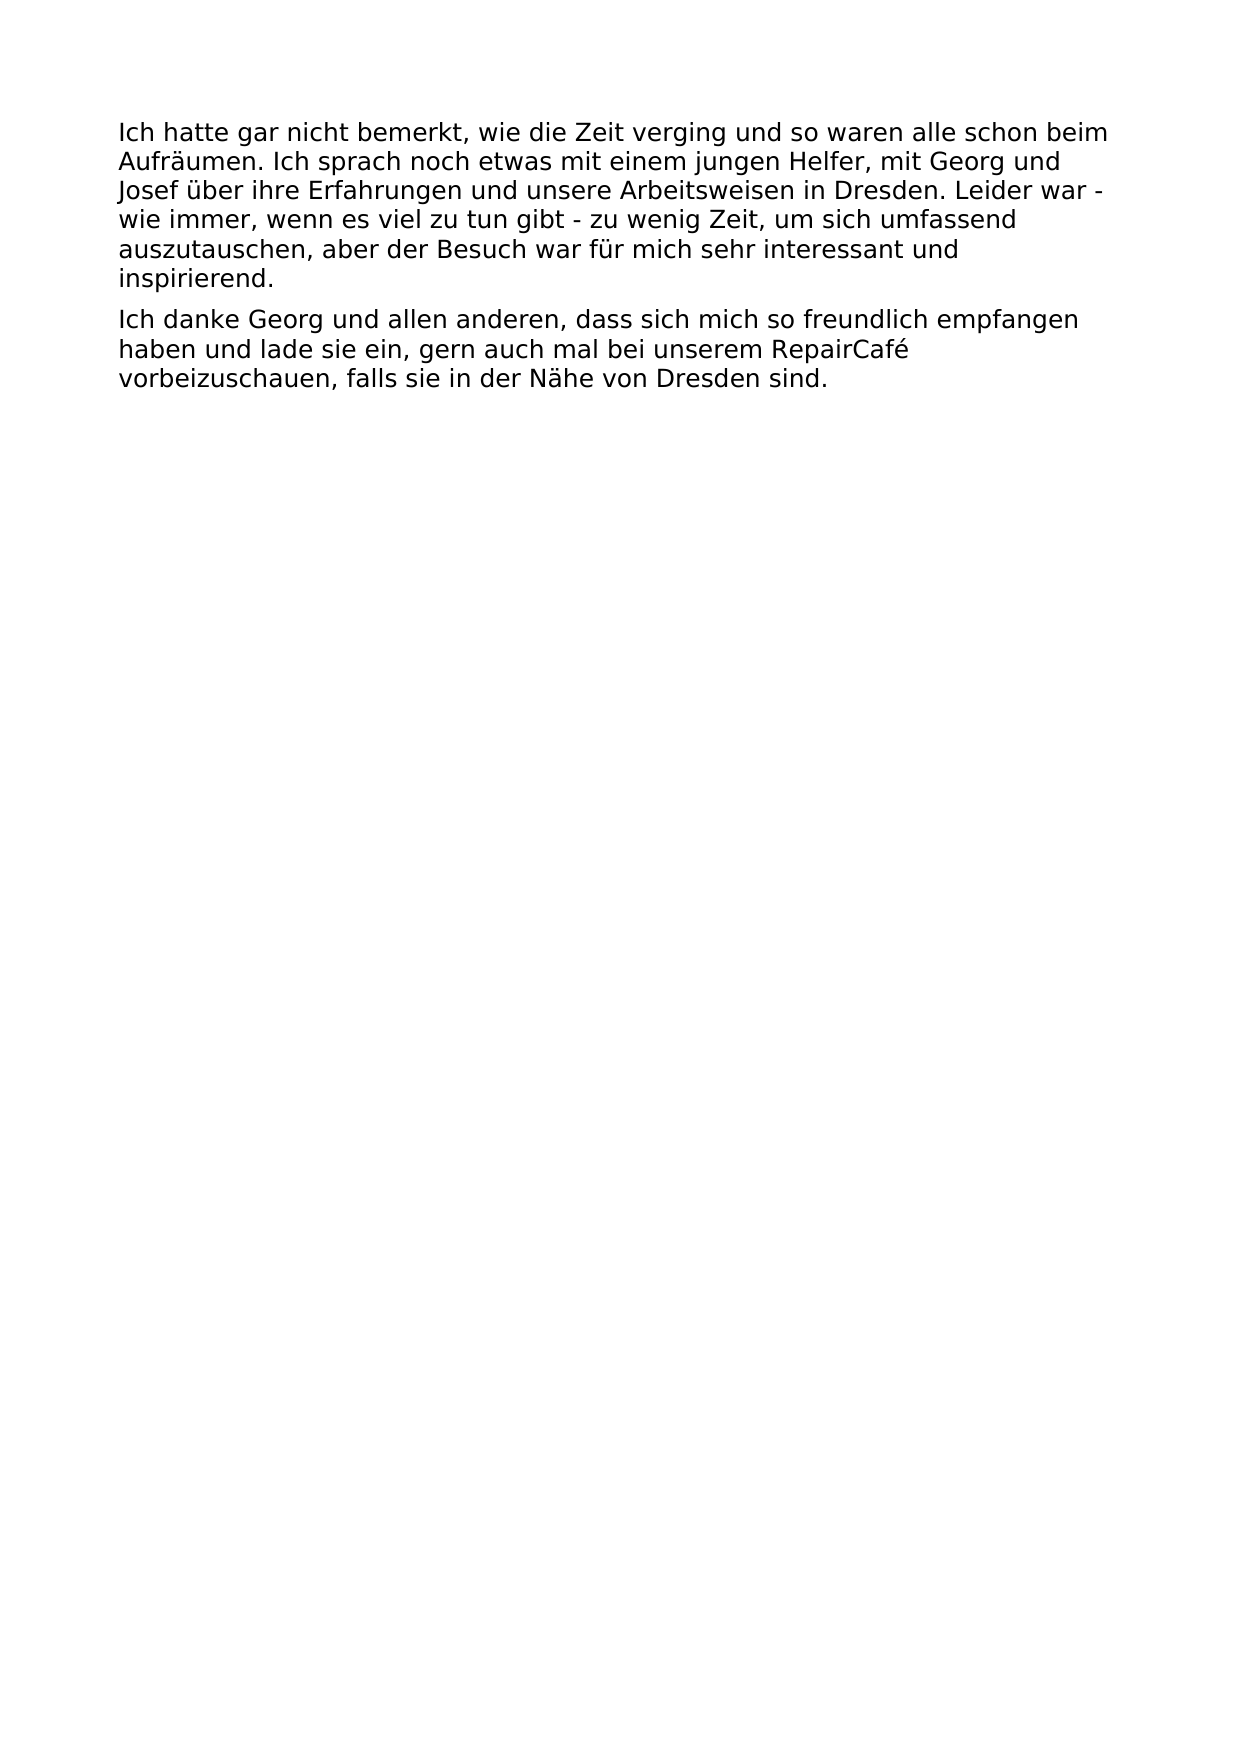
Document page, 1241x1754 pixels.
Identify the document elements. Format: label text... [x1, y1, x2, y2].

text Ich danke Georg und allen anderen, dass sich mich so freundlich empfangen haben und lade sie ein, gern auch mal bei unserem RepairCafé vorbeizuschauen, falls sie in der Nähe von Dresden sind. [118, 306, 1122, 393]
text Ich hatte gar nicht bemerkt, wie die Zeit verging und so waren alle schon beim Aufräumen. Ich sprach noch etwas mit einem jungen Helfer, mit Georg und Josef über ihre Erfahrungen und unsere Arbeitsweisen in Dresden. Leider war - wie immer, wenn es viel zu tun gibt - zu wenig Zeit, um sich umfassend auszutauschen, aber der Besuch war für mich sehr interessant und inspirierend. [118, 118, 1122, 293]
